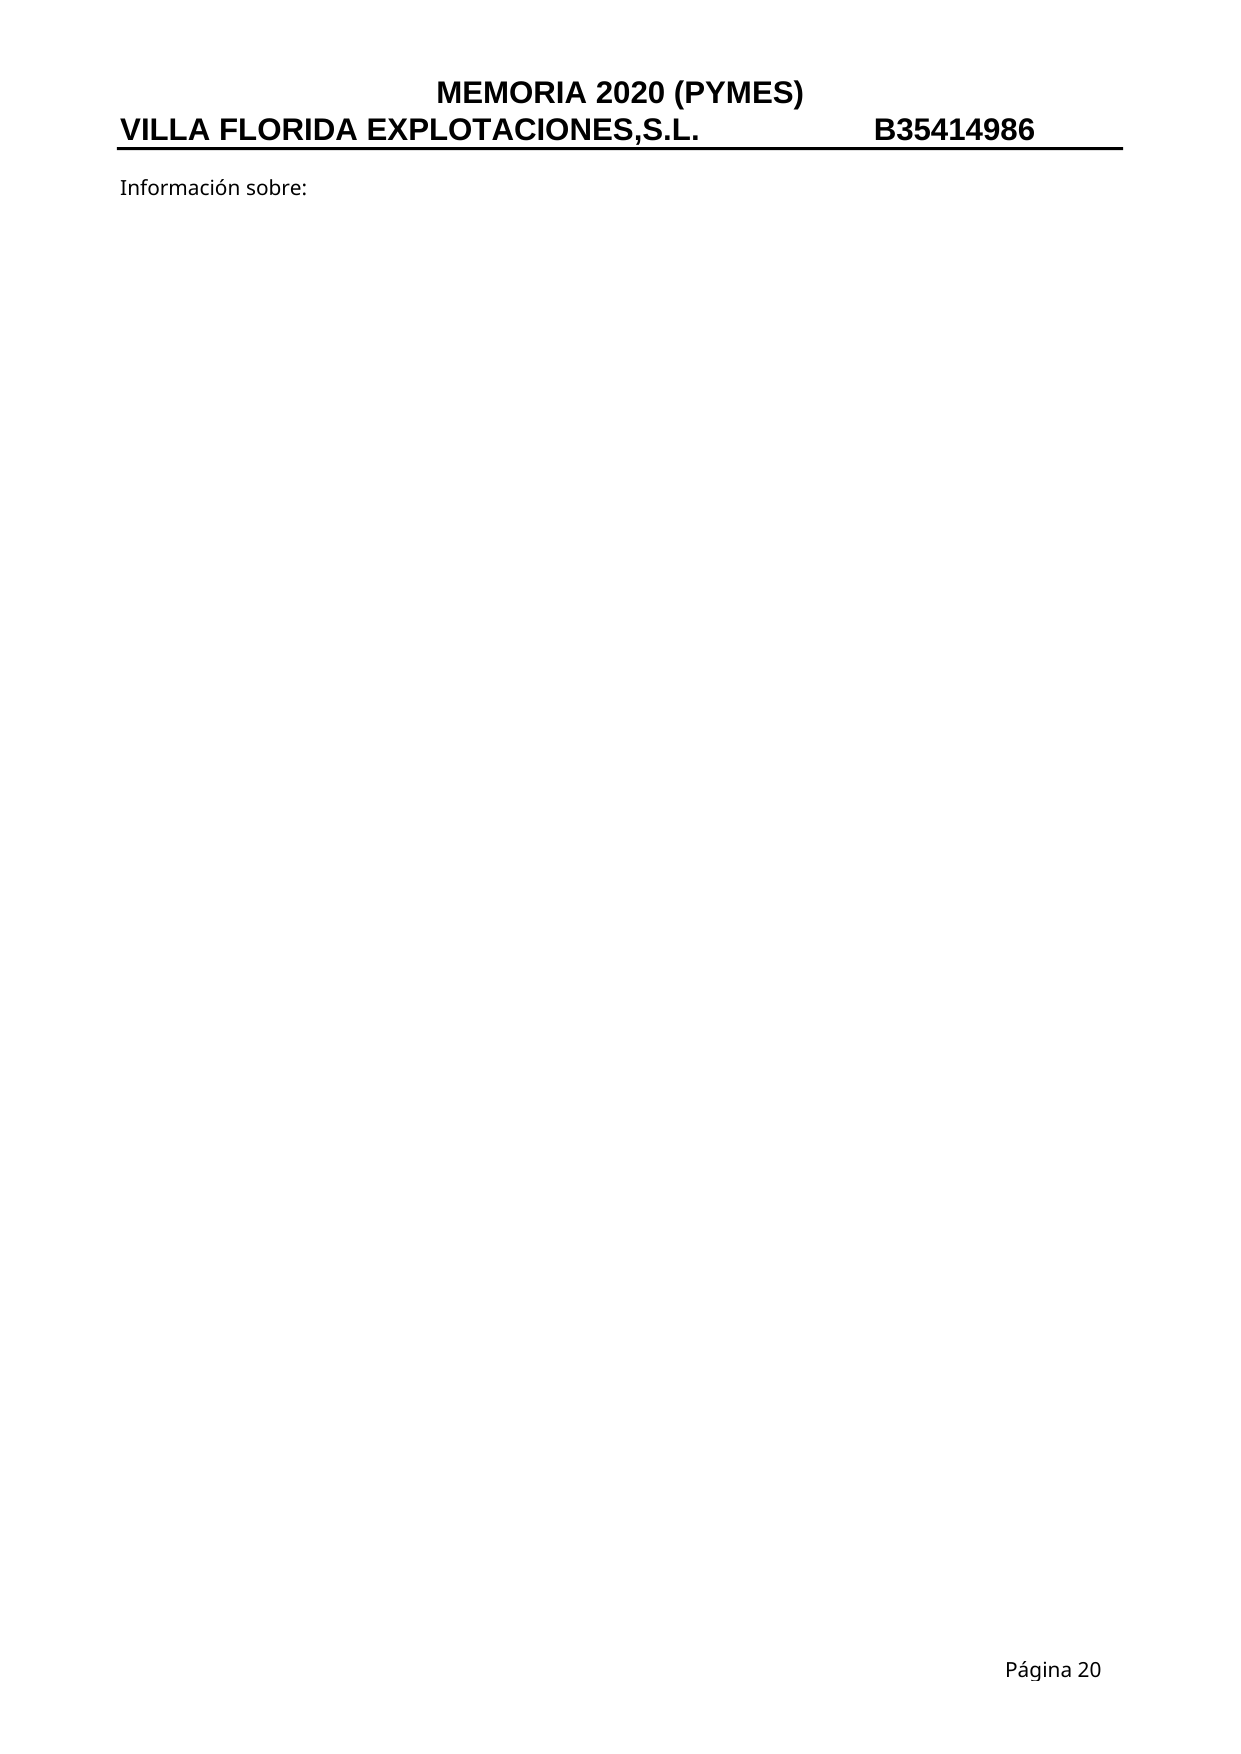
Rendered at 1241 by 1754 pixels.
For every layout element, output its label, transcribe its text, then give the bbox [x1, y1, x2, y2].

text Información sobre: [120, 173, 1134, 201]
